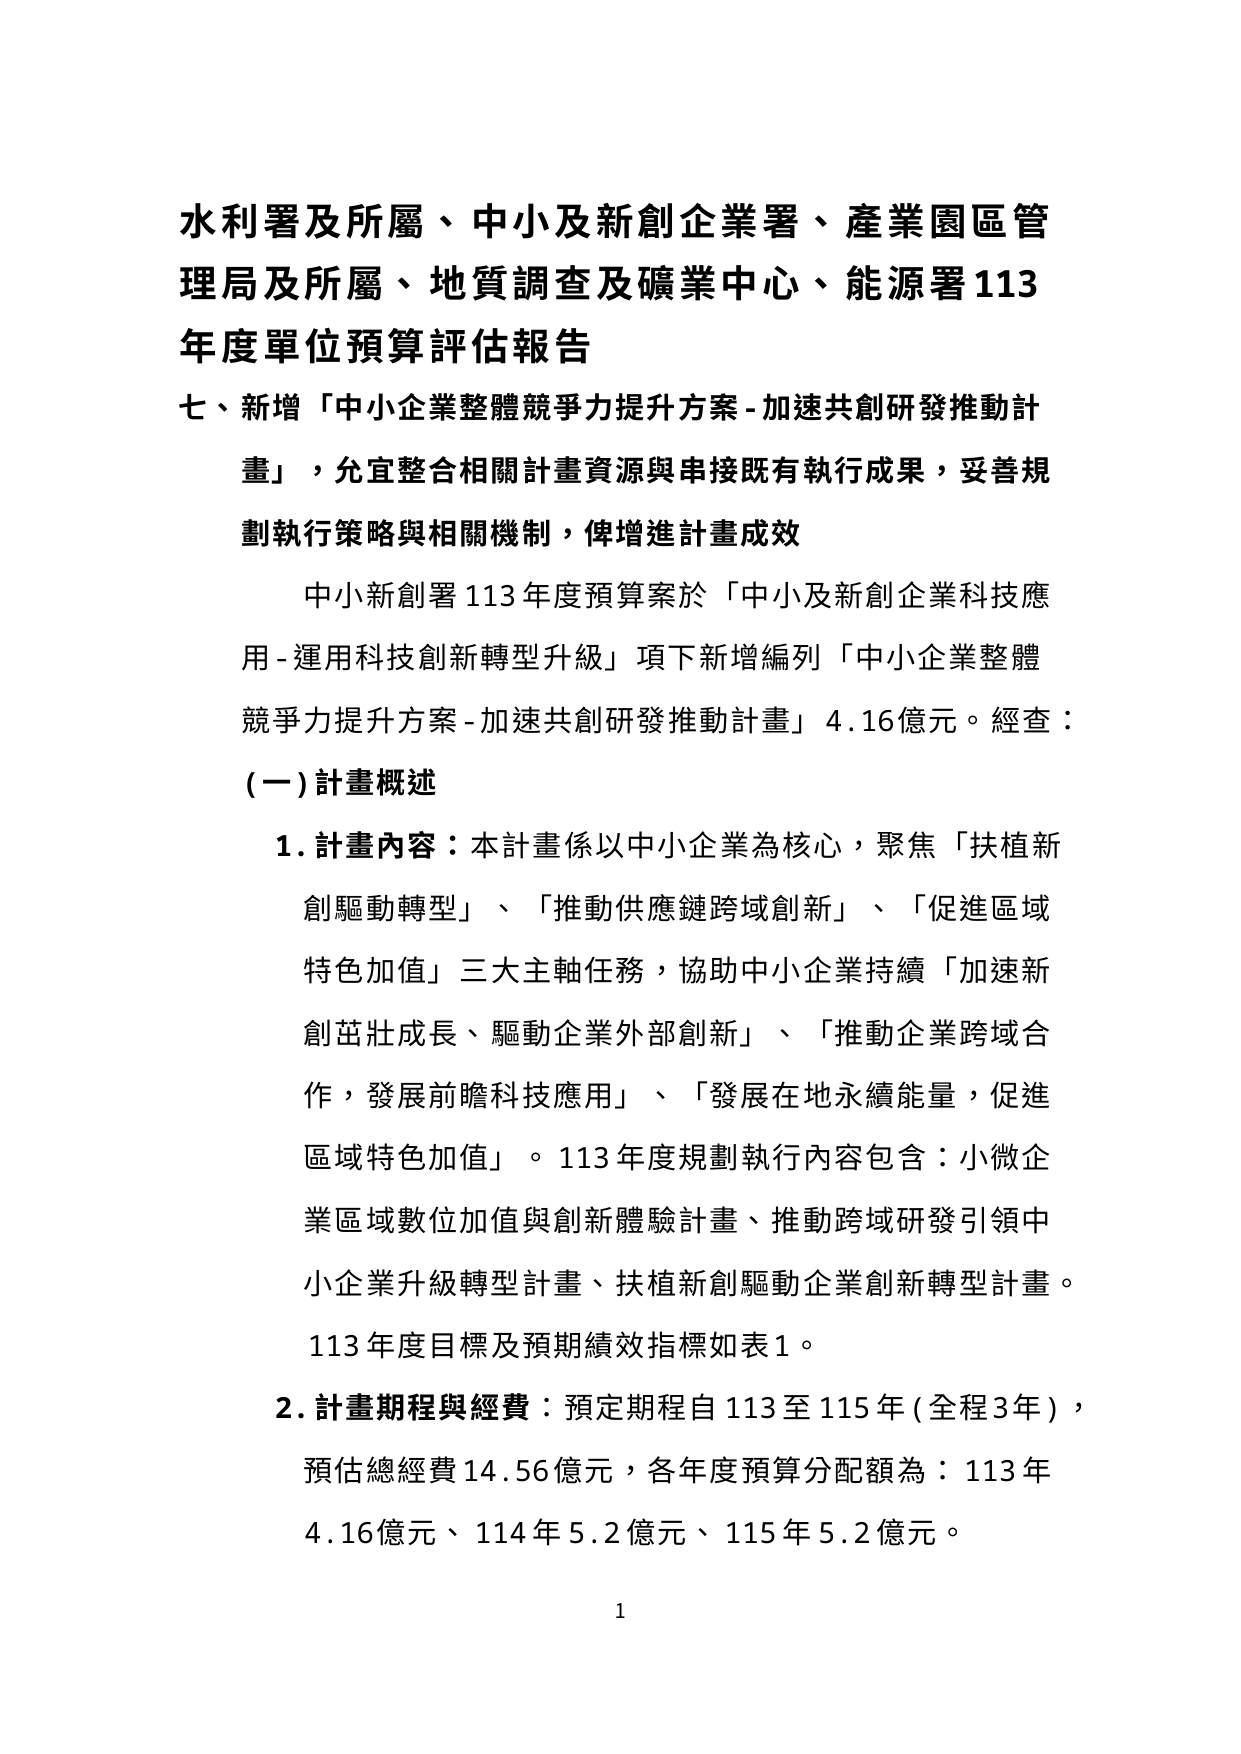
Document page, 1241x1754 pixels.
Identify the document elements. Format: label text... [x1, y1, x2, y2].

text 中小新創署113年度預算案於「中小及新創企業科技應用-運用科技創新轉型升級」項下新增編列「中小企業整體競爭力提升方案-加速共創研發推動計畫」4.16億元。經查： [236, 552, 1063, 740]
text 1.計畫內容：本計畫係以中小企業為核心，聚焦「扶植新創驅動轉型」、「推動供應鏈跨域創新」、「促進區域特色加值」三大主軸任務，協助中小企業持續「加速新創茁壯成長、驅動企業外部創新」、「推動企業跨域合作，發展前瞻科技應用」、「發展在地永續能量，促進區域特色加值」。113年度規劃執行內容包含：小微企業區域數位加值與創新體驗計畫、推動跨域研發引領中小企業升級轉型計畫、扶植新創驅動企業創新轉型計畫。113年度目標及預期績效指標如表1。 [266, 802, 1063, 1365]
text 七、新增「中小企業整體競爭力提升方案-加速共創研發推動計畫」，允宜整合相關計畫資源與串接既有執行成果，妥善規劃執行策略與相關機制，俾增進計畫成效 [177, 365, 1063, 552]
text 2.計畫期程與經費：預定期程自113至115年(全程3年)，預估總經費14.56億元，各年度預算分配額為：113年4.16億元、114年5.2億元、115年5.2億元。 [266, 1365, 1063, 1552]
text (一)計畫概述 [236, 740, 1063, 802]
text 水利署及所屬、中小及新創企業署、產業園區管理局及所屬、地質調查及礦業中心、能源署113年度單位預算評估報告 [177, 177, 1063, 365]
